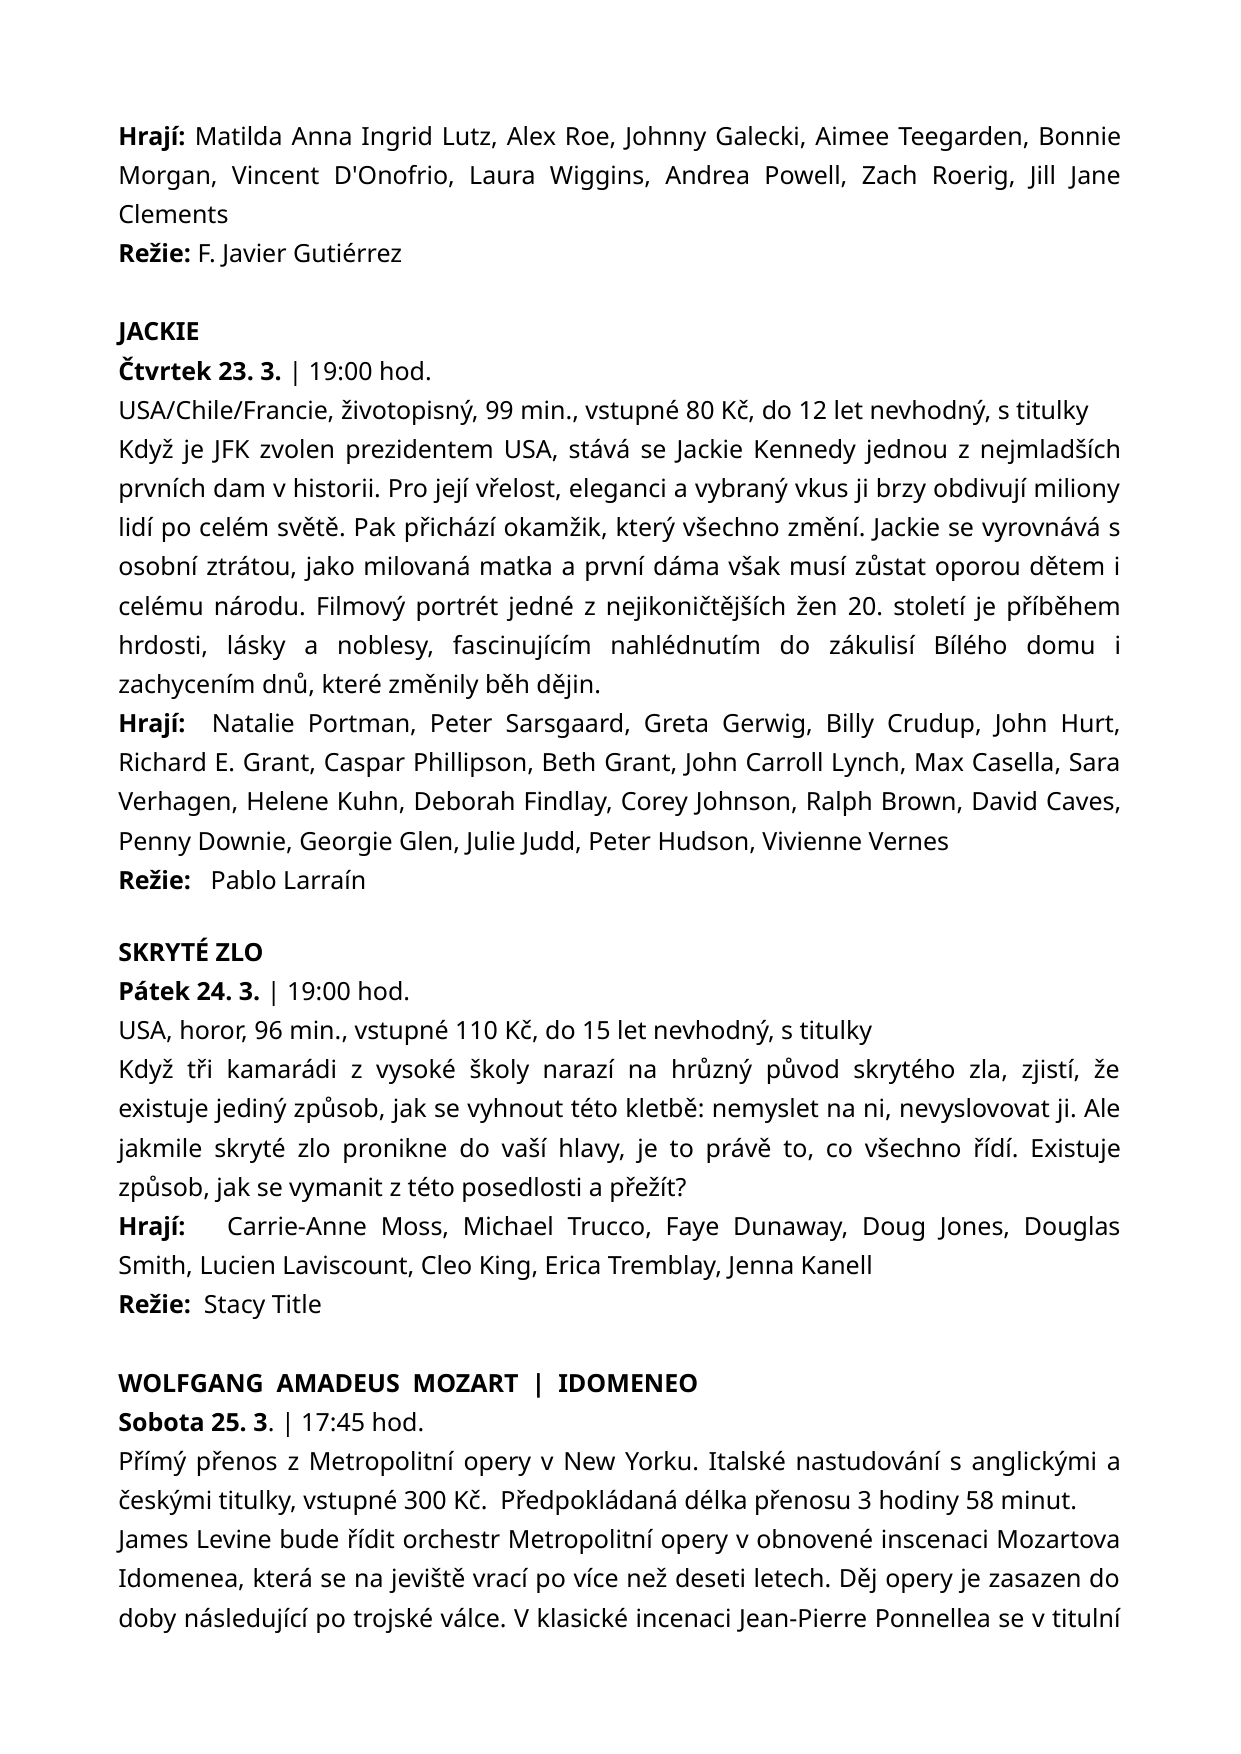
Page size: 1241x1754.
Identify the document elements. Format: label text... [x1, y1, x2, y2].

text Režie: F. Javier Gutiérrez [118, 236, 1122, 270]
text USA, horor, 96 min., vstupné 110 Kč, do 15 let nevhodný, s titulky [118, 1013, 1122, 1047]
text Sobota 25. 3. | 17:45 hod. [118, 1404, 1122, 1438]
text Hrají: Matilda Anna Ingrid Lutz, Alex Roe, Johnny Galecki, Aimee Teegarden, Bonnie Morgan, Vincent D'Onofrio, Laura Wiggins, Andrea Powell, Zach Roerig, Jill Jane Clements [118, 118, 1122, 231]
text Když tři kamarádi z vysoké školy narazí na hrůzný původ skrytého zla, zjistí, že existuje jediný způsob, jak se vyhnout této kletbě: nemyslet na ni, nevyslovovat ji. Ale jakmile skryté zlo pronikne do vaší hlavy, je to právě to, co všechno řídí. Existuje způsob, jak se vymanit z této posedlosti a přežít? [118, 1052, 1122, 1203]
text Hrají: Carrie-Anne Moss, Michael Trucco, Faye Dunaway, Doug Jones, Douglas Smith, Lucien Laviscount, Cleo King, Erica Tremblay, Jenna Kanell [118, 1209, 1122, 1282]
text JACKIE [118, 314, 1122, 348]
text Režie: Pablo Larraín [118, 862, 1122, 896]
text James Levine bude řídit orchestr Metropolitní opery v obnovené inscenaci Mozartova Idomenea, která se na jeviště vrací po více než deseti letech. Děj opery je zasazen do doby následující po trojské válce. V klasické incenaci Jean-Pierre Ponnellea se v titulní [118, 1522, 1122, 1634]
text WOLFGANG AMADEUS MOZART | IDOMENEO [118, 1365, 1122, 1399]
text Když je JFK zvolen prezidentem USA, stává se Jackie Kennedy jednou z nejmladších prvních dam v historii. Pro její vřelost, eleganci a vybraný vkus ji brzy obdivují miliony lidí po celém světě. Pak přichází okamžik, který všechno změní. Jackie se vyrovnává s osobní ztrátou, jako milovaná matka a první dáma však musí zůstat oporou dětem i celému národu. Filmový portrét jedné z nejikoničtějších žen 20. století je příběhem hrdosti, lásky a noblesy, fascinujícím nahlédnutím do zákulisí Bílého domu i zachycením dnů, které změnily běh dějin. [118, 431, 1122, 701]
text Režie: Stacy Title [118, 1287, 1122, 1321]
text Čtvrtek 23. 3. | 19:00 hod. [118, 353, 1122, 387]
text Pátek 24. 3. | 19:00 hod. [118, 974, 1122, 1008]
text Hrají: Natalie Portman, Peter Sarsgaard, Greta Gerwig, Billy Crudup, John Hurt, Richard E. Grant, Caspar Phillipson, Beth Grant, John Carroll Lynch, Max Casella, Sara Verhagen, Helene Kuhn, Deborah Findlay, Corey Johnson, Ralph Brown, David Caves, Penny Downie, Georgie Glen, Julie Judd, Peter Hudson, Vivienne Vernes [118, 706, 1122, 857]
text USA/Chile/Francie, životopisný, 99 min., vstupné 80 Kč, do 12 let nevhodný, s titulky [118, 392, 1122, 426]
text SKRYTÉ ZLO [118, 934, 1122, 968]
text Přímý přenos z Metropolitní opery v New Yorku. Italské nastudování s anglickými a českými titulky, vstupné 300 Kč. Předpokládaná délka přenosu 3 hodiny 58 minut. [118, 1444, 1122, 1517]
